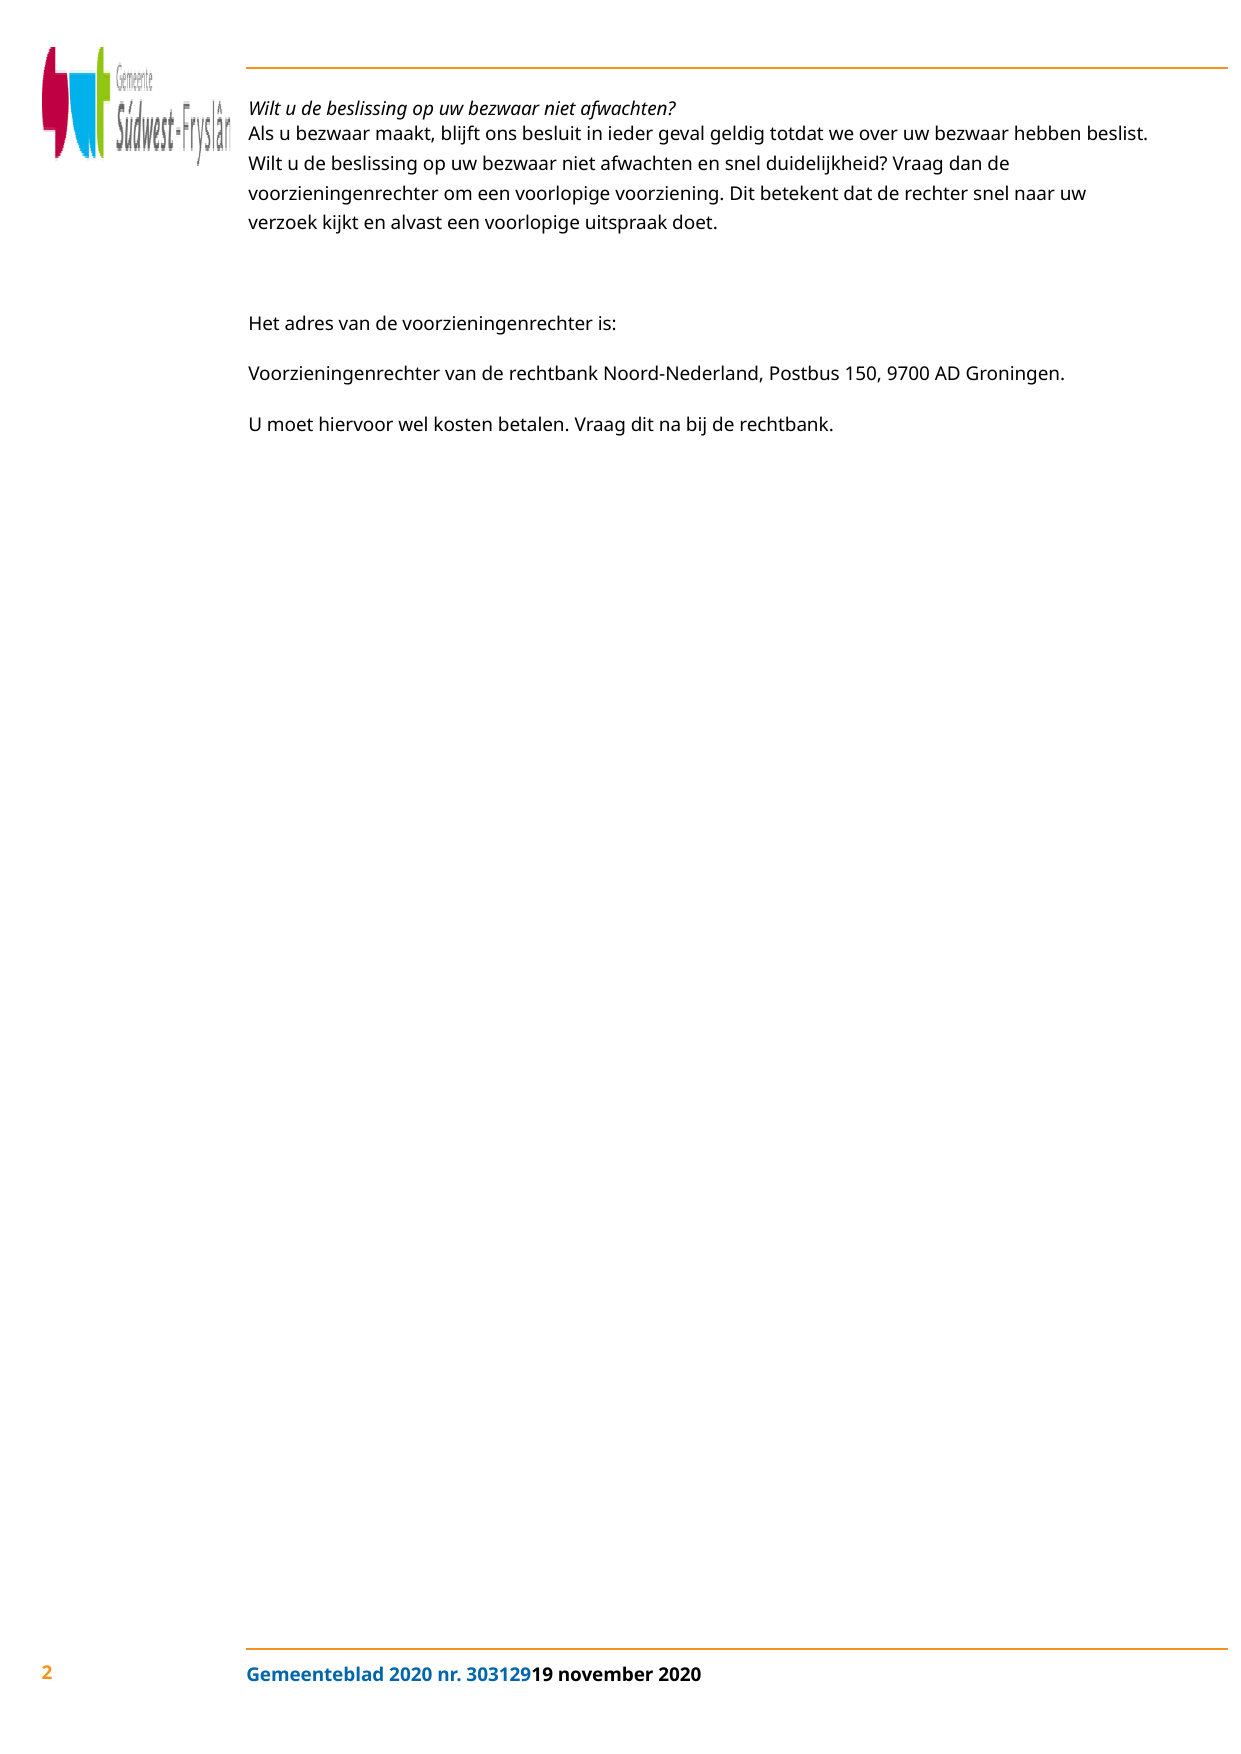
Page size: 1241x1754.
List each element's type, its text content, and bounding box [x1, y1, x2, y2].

text Voorzieningenrechter van de rechtbank Noord-Nederland, Postbus 150, 9700 AD Groningen. [248, 361, 1152, 386]
text U moet hiervoor wel kosten betalen. Vraag dit na bij de rechtbank. [248, 411, 1152, 437]
text Als u bezwaar maakt, blijft ons besluit in ieder geval geldig totdat we over uw bezwaar hebben beslist. Wilt u de beslissing op uw bezwaar niet afwachten en snel duidelijkheid? Vraag dan de voorzieningenrechter om een voorlopige voorziening. Dit betekent dat de rechter snel naar uw verzoek kijkt en alvast een voorlopige uitspraak doet. [248, 121, 1152, 235]
text Wilt u de beslissing op uw bezwaar niet afwachten? [248, 95, 1152, 121]
text Het adres van de voorzieningenrechter is: [248, 310, 1152, 336]
picture [41, 47, 231, 172]
